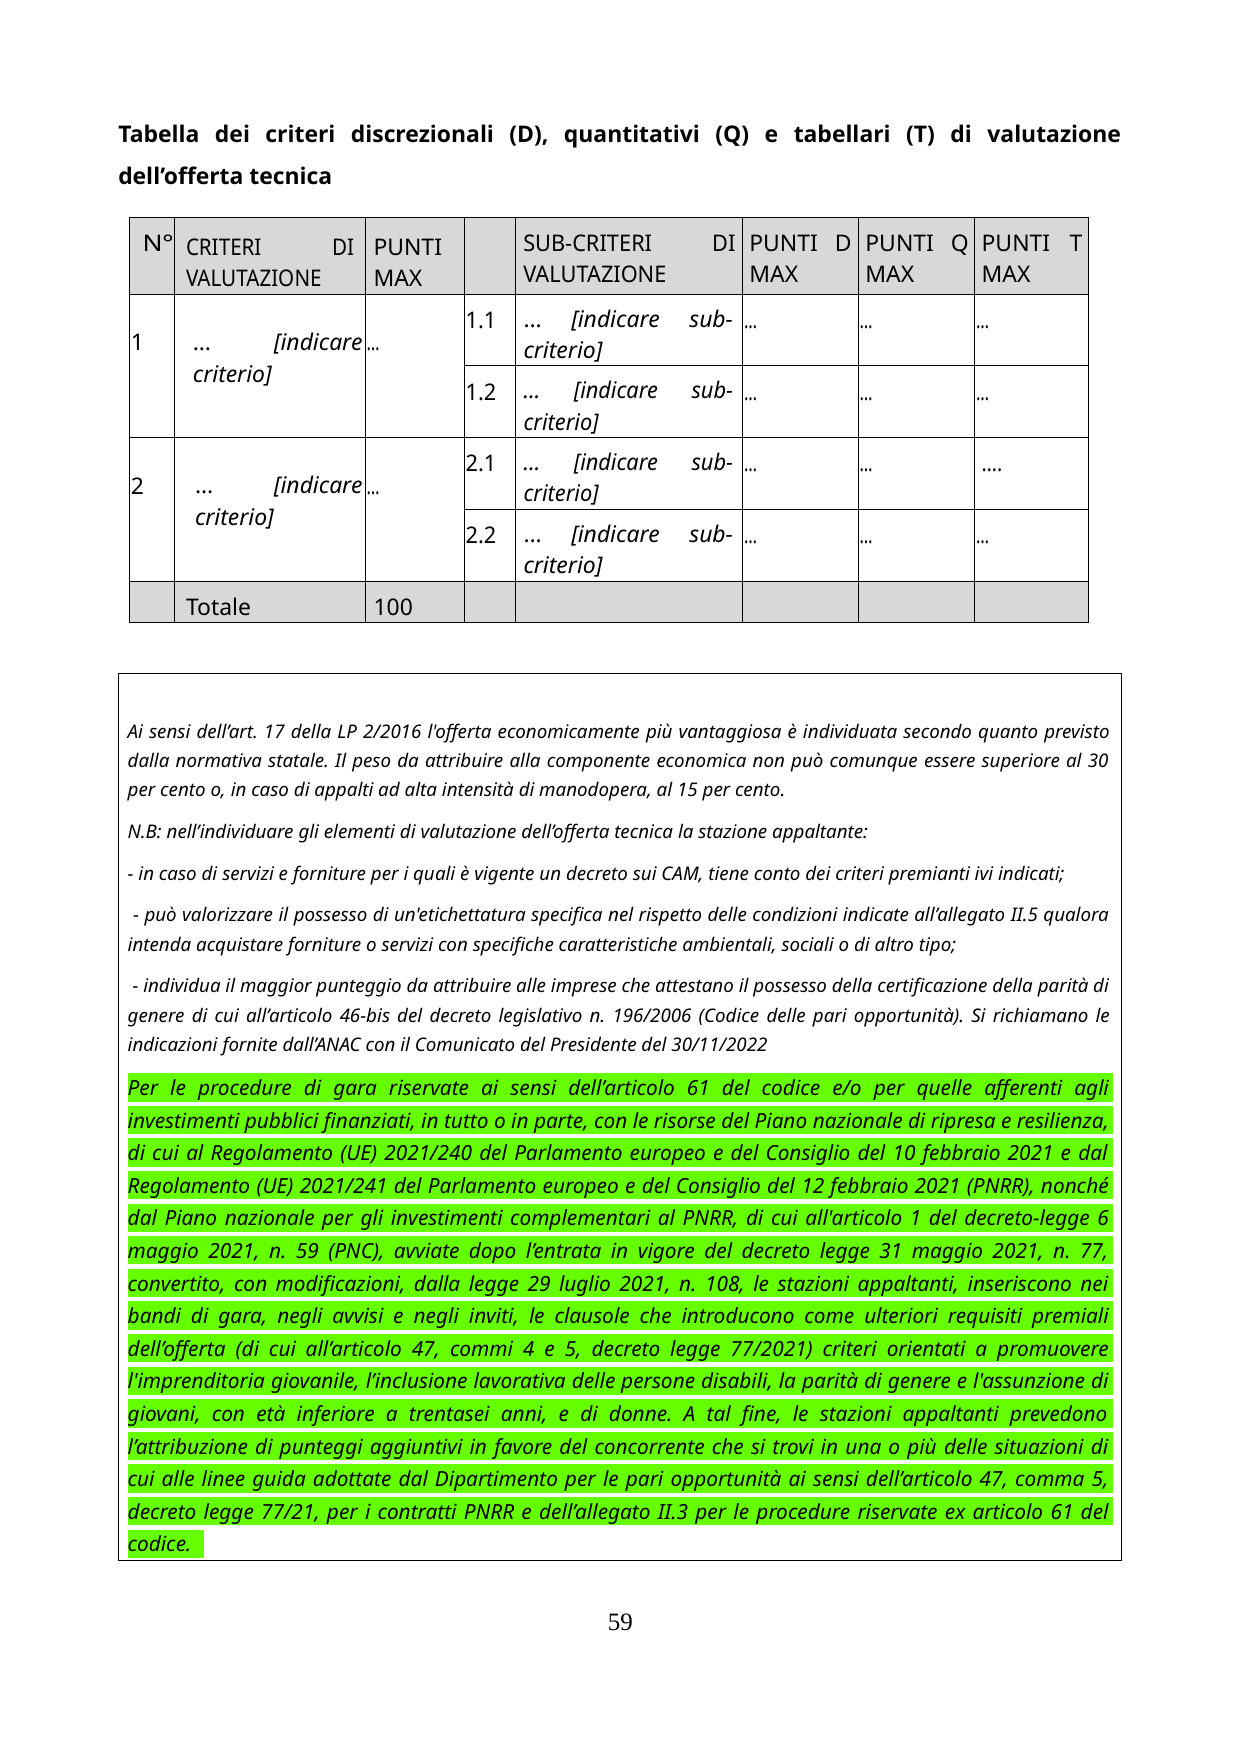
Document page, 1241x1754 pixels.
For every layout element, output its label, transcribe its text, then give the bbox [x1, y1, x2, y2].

table_cell … [975, 510, 1088, 581]
text - può valorizzare il possesso di un'etichettatura specifica nel rispetto delle condizioni indicate all’allegato II.5 qualora intenda acquistare forniture o servizi con specifiche caratteristiche ambientali, sociali o di altro tipo; [119, 899, 1121, 957]
table_cell 2.2 [465, 510, 515, 581]
table_cell [130, 582, 174, 622]
table_cell 2.1 [465, 438, 515, 509]
text Ai sensi dell’art. 17 della LP 2/2016 l'offerta economicamente più vantaggiosa è individuata secondo quanto previsto dalla normativa statale. Il peso da attribuire alla componente economica non può comunque essere superiore al 30 per cento o, in caso di appalti ad alta intensità di manodopera, al 15 per cento. [119, 715, 1121, 802]
table_cell … [743, 438, 858, 509]
text Tabella dei criteri discrezionali (D), quantitativi (Q) e tabellari (T) di valutazione dell’offerta tecnica [118, 118, 1122, 192]
table_cell … [indicare sub-criterio] [516, 438, 742, 509]
table_header CRITERI DI VALUTAZIONE [175, 218, 365, 294]
table_header PUNTI MAX [366, 218, 464, 294]
table_cell … [743, 366, 858, 437]
table_cell [516, 582, 742, 622]
table_cell … [743, 510, 858, 581]
table_cell [975, 582, 1088, 622]
table_cell … [indicare sub-criterio] [516, 295, 742, 365]
table_cell …. [975, 438, 1088, 509]
table_cell … [859, 510, 974, 581]
table_header N° [130, 218, 174, 294]
table_header [465, 218, 515, 294]
table_cell 100 [366, 582, 464, 622]
table_header PUNTI Q MAX [859, 218, 974, 294]
table_cell … [indicare sub-criterio] [516, 510, 742, 581]
table_header PUNTI D MAX [743, 218, 858, 294]
table_cell [859, 582, 974, 622]
table_cell [743, 582, 858, 622]
table_cell … [859, 366, 974, 437]
table_cell Totale [175, 582, 365, 622]
table_cell … [indicare sub-criterio] [516, 366, 742, 437]
text - in caso di servizi e forniture per i quali è vigente un decreto sui CAM, tiene conto dei criteri premianti ivi indicati; [119, 857, 1121, 886]
table_cell … [975, 366, 1088, 437]
table_cell … [859, 295, 974, 365]
text - individua il maggior punteggio da attribuire alle imprese che attestano il possesso della certificazione della parità di genere di cui all’articolo 46-bis del decreto legislativo n. 196/2006 (Codice delle pari opportunità). Si richiamano le indicazioni fornite dall’ANAC con il Comunicato del Presidente del 30/11/2022 [119, 970, 1121, 1057]
text N.B: nell’individuare gli elementi di valutazione dell’offerta tecnica la stazione appaltante: [119, 815, 1121, 844]
table_cell … [366, 438, 464, 581]
table_cell 1 [130, 295, 174, 437]
table_cell 1.1 [465, 295, 515, 365]
table_cell … [indicare criterio] [175, 295, 365, 437]
table_cell … [975, 295, 1088, 365]
table_cell … [indicare criterio] [175, 438, 365, 581]
text Per le procedure di gara riservate ai sensi dell’articolo 61 del codice e/o per quelle afferenti agli investimenti pubblici finanziati, in tutto o in parte, con le risorse del Piano nazionale di ripresa e resilienza, di cui al Regolamento (UE) 2021/240 del Parlamento europeo e del Consiglio del 10 febbraio 2021 e dal Regolamento (UE) 2021/241 del Parlamento europeo e del Consiglio del 12 febbraio 2021 (PNRR), nonché dal Piano nazionale per gli investimenti complementari al PNRR, di cui all'articolo 1 del decreto-legge 6 maggio 2021, n. 59 (PNC), avviate dopo l’entrata in vigore del decreto legge 31 maggio 2021, n. 77, convertito, con modificazioni, dalla legge 29 luglio 2021, n. 108, le stazioni appaltanti, inseriscono nei bandi di gara, negli avvisi e negli inviti, le clausole che introducono come ulteriori requisiti premiali dell’offerta (di cui all’articolo 47, commi 4 e 5, decreto legge 77/2021) criteri orientati a promuovere l'imprenditoria giovanile, l’inclusione lavorativa delle persone disabili, la parità di genere e l'assunzione di giovani, con età inferiore a trentasei anni, e di donne. A tal fine, le stazioni appaltanti prevedono l’attribuzione di punteggi aggiuntivi in favore del concorrente che si trovi in una o più delle situazioni di cui alle linee guida adottate dal Dipartimento per le pari opportunità ai sensi dell’articolo 47, comma 5, decreto legge 77/21, per i contratti PNRR e dell’allegato II.3 per le procedure riservate ex articolo 61 del codice. [119, 1070, 1121, 1560]
table_cell … [859, 438, 974, 509]
table_header PUNTI T MAX [975, 218, 1088, 294]
table_cell 1.2 [465, 366, 515, 437]
table_cell [465, 582, 515, 622]
table_cell … [366, 295, 464, 437]
table_header SUB-CRITERI DI VALUTAZIONE [516, 218, 742, 294]
table_cell … [743, 295, 858, 365]
table_cell 2 [130, 438, 174, 581]
